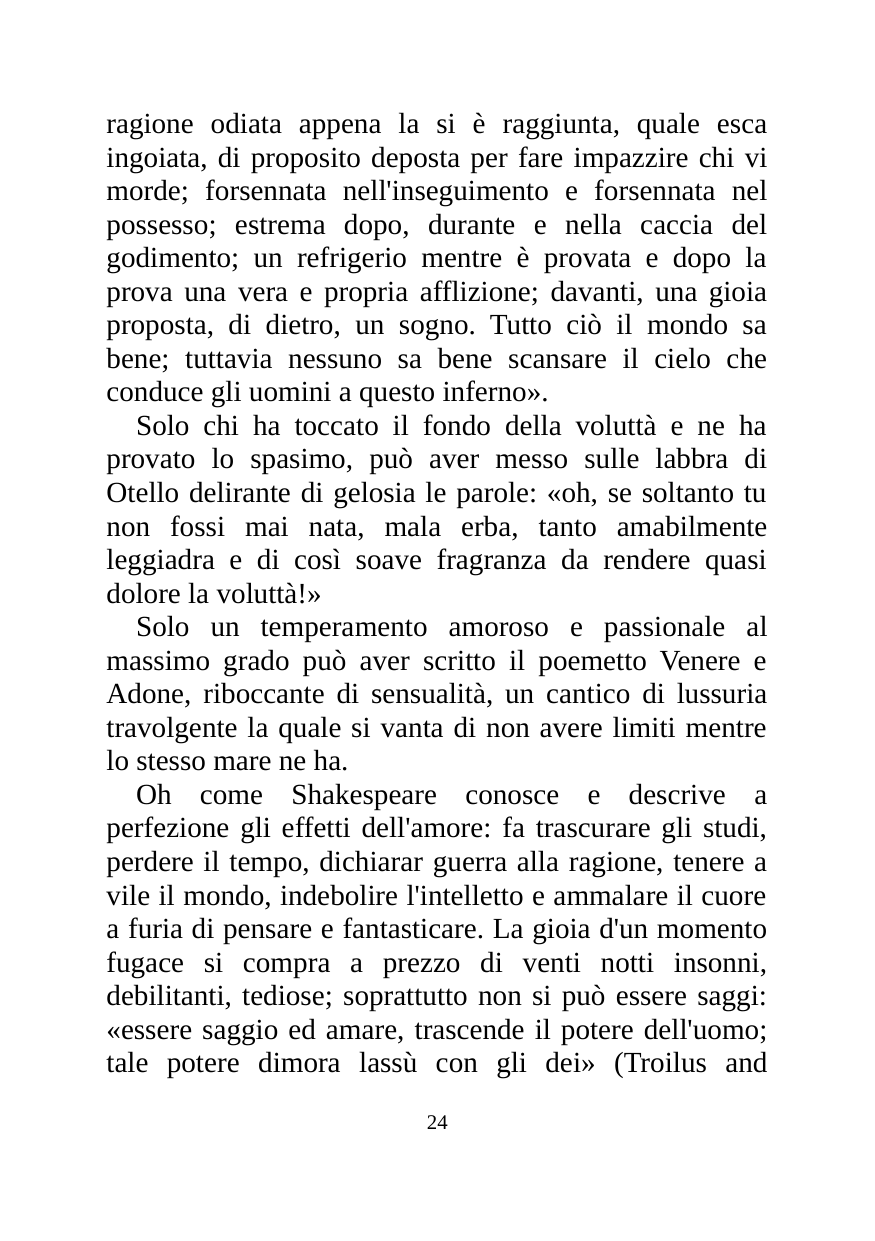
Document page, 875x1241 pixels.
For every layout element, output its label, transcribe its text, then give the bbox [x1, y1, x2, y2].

text Oh come Shakespeare conosce e descrive a perfezione gli effetti dell'amore: fa trascurare gli studi, perdere il tempo, dichiarar guerra alla ragione, tenere a vile il mondo, indebolire l'intelletto e ammalare il cuore a furia di pensare e fantasticare. La gioia d'un momento fugace si compra a prezzo di venti notti insonni, debilitanti, tediose; soprattutto non si può essere saggi: «essere saggio ed amare, trascende il potere dell'uomo; tale potere dimora lassù con gli dei» (Troilus and [106, 777, 768, 1079]
text Solo chi ha toccato il fondo della voluttà e ne ha provato lo spasimo, può aver messo sulle labbra di Otello delirante di gelosia le parole: «oh, se soltanto tu non fossi mai nata, mala erba, tanto amabilmente leggiadra e di così soave fragranza da rendere quasi dolore la voluttà!» [106, 408, 768, 609]
text ragione odiata appena la si è raggiunta, quale esca ingoiata, di proposito deposta per fare impazzire chi vi morde; forsennata nell'inseguimento e forsennata nel possesso; estrema dopo, durante e nella caccia del godimento; un refrigerio mentre è provata e dopo la prova una vera e propria afflizione; davanti, una gioia proposta, di dietro, un sogno. Tutto ciò il mondo sa bene; tuttavia nessuno sa bene scansare il cielo che conduce gli uomini a questo inferno». [106, 106, 768, 408]
text Solo un temperamento amoroso e passionale al massimo grado può aver scritto il poemetto Venere e Adone, riboccante di sensualità, un cantico di lussuria travolgente la quale si vanta di non avere limiti mentre lo stesso mare ne ha. [106, 609, 768, 777]
